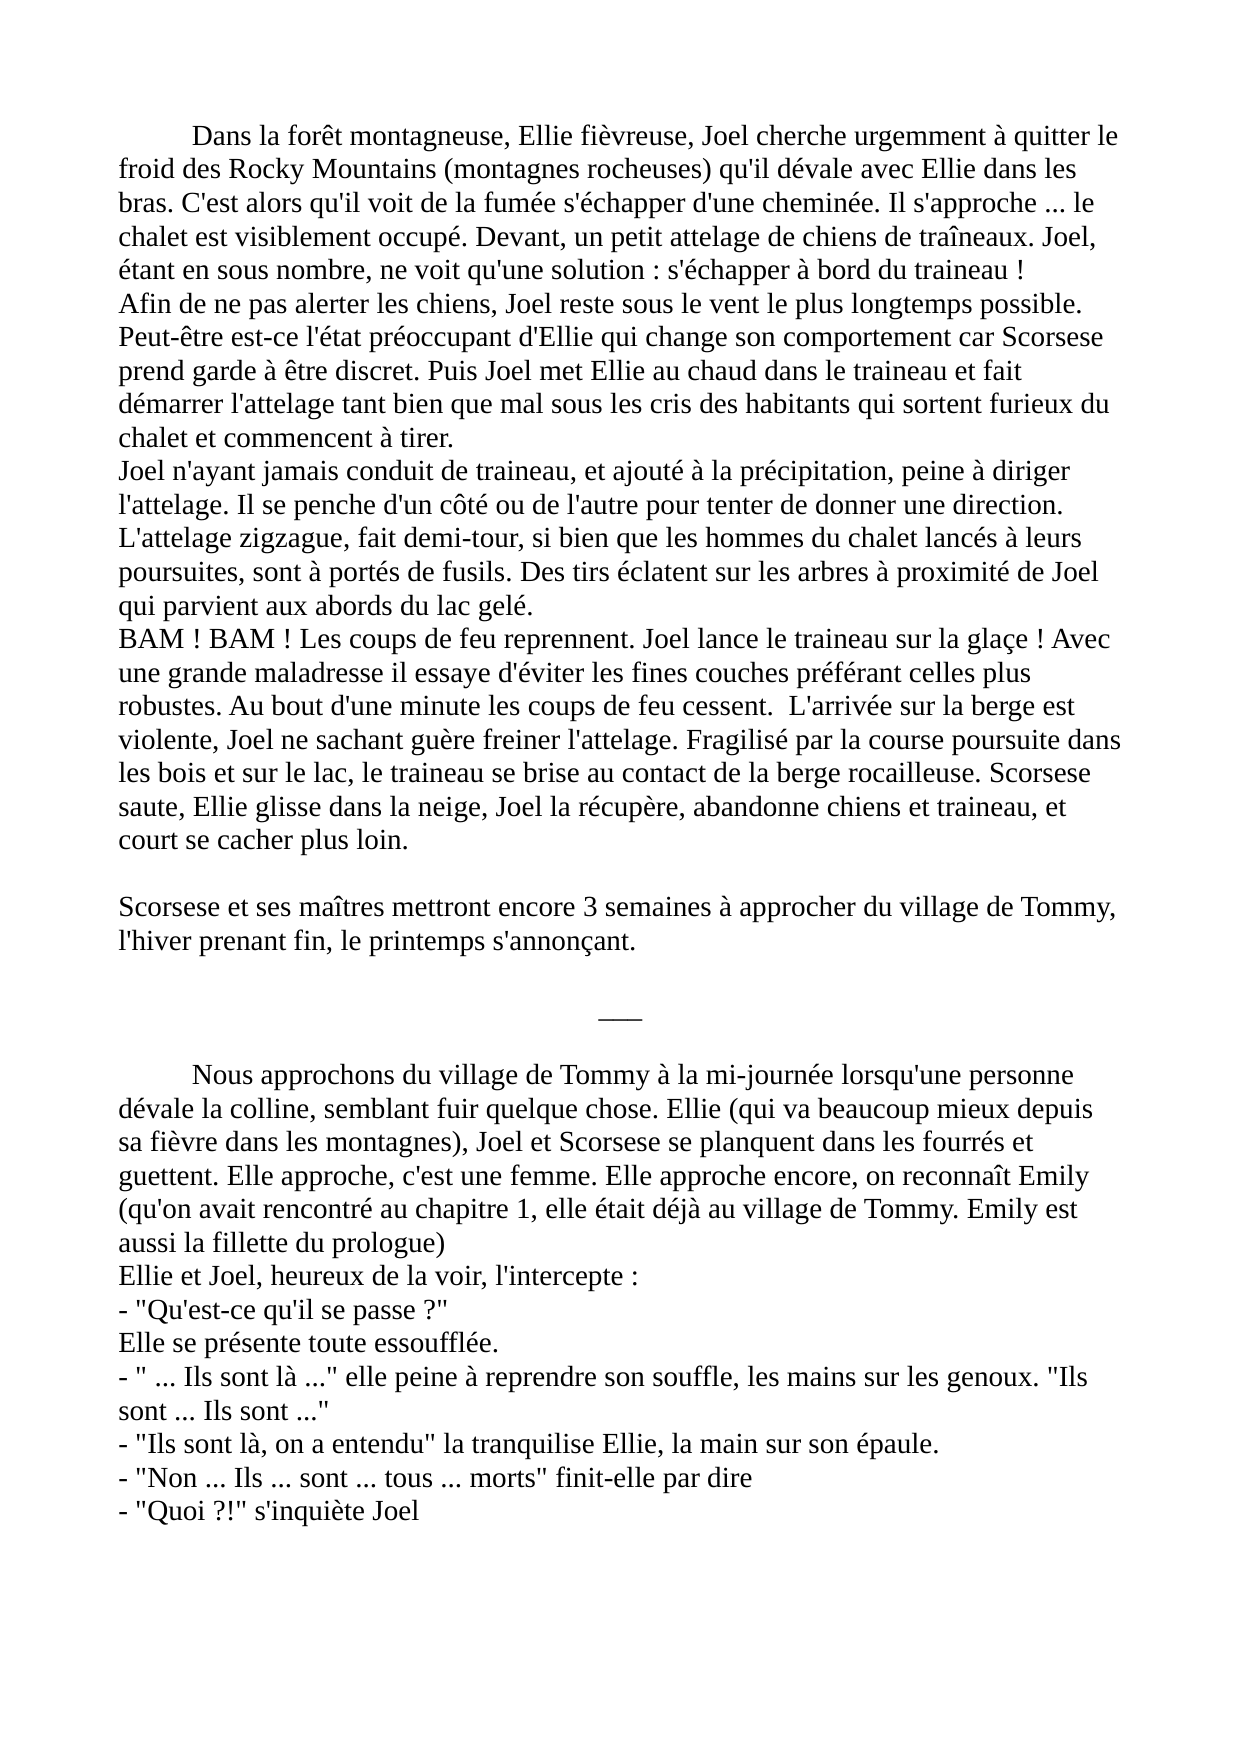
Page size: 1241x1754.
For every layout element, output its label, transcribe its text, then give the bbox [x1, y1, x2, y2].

text - "Ils sont là, on a entendu" la tranquilise Ellie, la main sur son épaule. [118, 1426, 1122, 1460]
text - "Non ... Ils ... sont ... tous ... morts" finit-elle par dire [118, 1460, 1122, 1493]
text Afin de ne pas alerter les chiens, Joel reste sous le vent le plus longtemps possible. Peut-être est-ce l'état préoccupant d'Ellie qui change son comportement car Scorsese prend garde à être discret. Puis Joel met Ellie au chaud dans le traineau et fait démarrer l'attelage tant bien que mal sous les cris des habitants qui sortent furieux du chalet et commencent à tirer. [118, 286, 1122, 453]
text Dans la forêt montagneuse, Ellie fièvreuse, Joel cherche urgemment à quitter le froid des Rocky Mountains (montagnes rocheuses) qu'il dévale avec Ellie dans les bras. C'est alors qu'il voit de la fumée s'échapper d'une cheminée. Il s'approche ... le chalet est visiblement occupé. Devant, un petit attelage de chiens de traîneaux. Joel, étant en sous nombre, ne voit qu'une solution : s'échapper à bord du traineau ! [118, 118, 1122, 286]
text ___ [118, 990, 1122, 1024]
text BAM ! BAM ! Les coups de feu reprennent. Joel lance le traineau sur la glaçe ! Avec une grande maladresse il essaye d'éviter les fines couches préférant celles plus robustes. Au bout d'une minute les coups de feu cessent. L'arrivée sur la berge est violente, Joel ne sachant guère freiner l'attelage. Fragilisé par la course poursuite dans les bois et sur le lac, le traineau se brise au contact de la berge rocailleuse. Scorsese saute, Ellie glisse dans la neige, Joel la récupère, abandonne chiens et traineau, et court se cacher plus loin. [118, 621, 1122, 856]
text Scorsese et ses maîtres mettront encore 3 semaines à approcher du village de Tommy, l'hiver prenant fin, le printemps s'annonçant. [118, 889, 1122, 957]
text Joel n'ayant jamais conduit de traineau, et ajouté à la précipitation, peine à diriger l'attelage. Il se penche d'un côté ou de l'autre pour tenter de donner une direction. L'attelage zigzague, fait demi-tour, si bien que les hommes du chalet lancés à leurs poursuites, sont à portés de fusils. Des tirs éclatent sur les arbres à proximité de Joel qui parvient aux abords du lac gelé. [118, 453, 1122, 621]
text - "Qu'est-ce qu'il se passe ?" [118, 1292, 1122, 1326]
text Ellie et Joel, heureux de la voir, l'intercepte : [118, 1258, 1122, 1292]
text - " ... Ils sont là ..." elle peine à reprendre son souffle, les mains sur les genoux. "Ils sont ... Ils sont ..." [118, 1359, 1122, 1426]
text - "Quoi ?!" s'inquiète Joel [118, 1493, 1122, 1527]
text Nous approchons du village de Tommy à la mi-journée lorsqu'une personne dévale la colline, semblant fuir quelque chose. Ellie (qui va beaucoup mieux depuis sa fièvre dans les montagnes), Joel et Scorsese se planquent dans les fourrés et guettent. Elle approche, c'est une femme. Elle approche encore, on reconnaît Emily (qu'on avait rencontré au chapitre 1, elle était déjà au village de Tommy. Emily est aussi la fillette du prologue) [118, 1057, 1122, 1258]
text Elle se présente toute essoufflée. [118, 1326, 1122, 1359]
